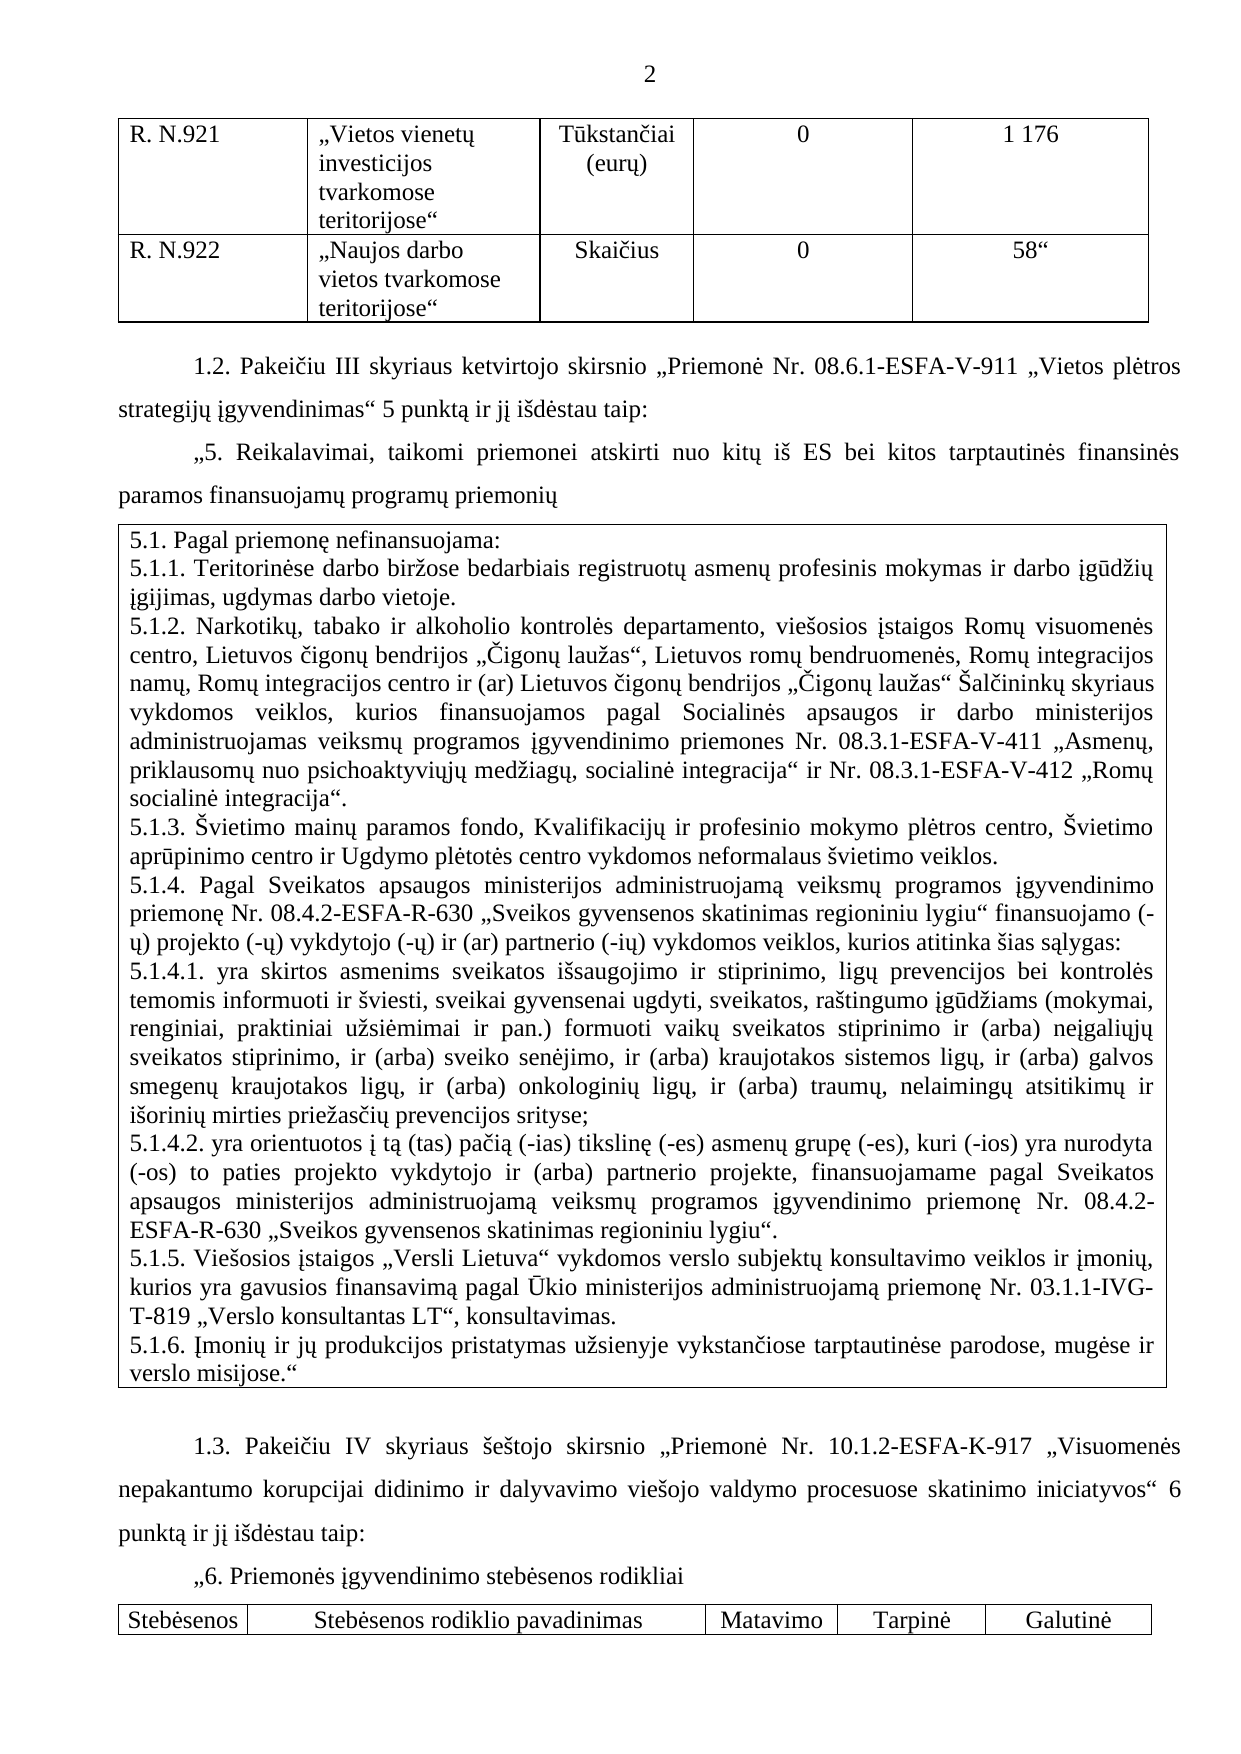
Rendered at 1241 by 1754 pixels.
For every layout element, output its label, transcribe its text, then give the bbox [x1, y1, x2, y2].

table_header Galutinė [986, 1605, 1151, 1634]
table_cell „Vietos vienetų investicijos tvarkomose teritorijose“ [308, 119, 539, 234]
text 1.3. Pakeičiu IV skyriaus šeštojo skirsnio „Priemonė Nr. 10.1.2-ESFA-K-917 „Visuomenės nepakantumo korupcijai didinimo ir dalyvavimo viešojo valdymo procesuose skatinimo iniciatyvos“ 6 punktą ir jį išdėstau taip: [118, 1431, 1181, 1546]
table_header Matavimo [706, 1605, 837, 1634]
text „6. Priemonės įgyvendinimo stebėsenos rodikliai [118, 1561, 1181, 1589]
table_cell R. N.922 [119, 235, 307, 321]
table_cell Tūkstančiai (eurų) [541, 119, 693, 234]
table_cell 58“ [913, 235, 1148, 321]
table_cell 1 176 [913, 119, 1148, 234]
text 1.2. Pakeičiu III skyriaus ketvirtojo skirsnio „Priemonė Nr. 08.6.1-ESFA-V-911 „Vietos plėtros strategijų įgyvendinimas“ 5 punktą ir jį išdėstau taip: [118, 351, 1181, 423]
table_header Stebėsenos rodiklio pavadinimas [248, 1605, 705, 1634]
table_cell R. N.921 [119, 119, 307, 234]
table_cell 0 [694, 235, 912, 321]
table_header 5.1. Pagal priemonę nefinansuojama: 5.1.1. Teritorinėse darbo biržose bedarbiais registruotų asmenų profesinis mokymas ir darbo įgūdžių įgijimas, ugdymas darbo vietoje. 5.1.2. Narkotikų, tabako ir alkoholio kontrolės departamento, viešosios įstaigos Romų visuomenės centro, Lietuvos čigonų bendrijos „Čigonų laužas“, Lietuvos romų bendruomenės, Romų integracijos namų, Romų integracijos centro ir (ar) Lietuvos čigonų bendrijos „Čigonų laužas“ Šalčininkų skyriaus vykdomos veiklos, kurios finansuojamos pagal Socialinės apsaugos ir darbo ministerijos administruojamas veiksmų programos įgyvendinimo priemones Nr. 08.3.1-ESFA-V-411 „Asmenų, priklausomų nuo psichoaktyviųjų medžiagų, socialinė integracija“ ir Nr. 08.3.1-ESFA-V-412 „Romų socialinė integracija“. 5.1.3. Švietimo mainų paramos fondo, Kvalifikacijų ir profesinio mokymo plėtros centro, Švietimo aprūpinimo centro ir Ugdymo plėtotės centro vykdomos neformalaus švietimo veiklos. 5.1.4. Pagal Sveikatos apsaugos ministerijos administruojamą veiksmų programos įgyvendinimo priemonę Nr. 08.4.2-ESFA-R-630 „Sveikos gyvensenos skatinimas regioniniu lygiu“ finansuojamo (-ų) projekto (-ų) vykdytojo (-ų) ir (ar) partnerio (-ių) vykdomos veiklos, kurios atitinka šias sąlygas: 5.1.4.1. yra skirtos asmenims sveikatos išsaugojimo ir stiprinimo, ligų prevencijos bei kontrolės temomis informuoti ir šviesti, sveikai gyvensenai ugdyti, sveikatos, raštingumo įgūdžiams (mokymai, renginiai, praktiniai užsiėmimai ir pan.) formuoti vaikų sveikatos stiprinimo ir (arba) neįgaliųjų sveikatos stiprinimo, ir (arba) sveiko senėjimo, ir (arba) kraujotakos sistemos ligų, ir (arba) galvos smegenų kraujotakos ligų, ir (arba) onkologinių ligų, ir (arba) traumų, nelaimingų atsitikimų ir išorinių mirties priežasčių prevencijos srityse; 5.1.4.2. yra orientuotos į tą (tas) pačią (-ias) tikslinę (-es) asmenų grupę (-es), kuri (-ios) yra nurodyta (-os) to paties projekto vykdytojo ir (arba) partnerio projekte, finansuojamame pagal Sveikatos apsaugos ministerijos administruojamą veiksmų programos įgyvendinimo priemonę Nr. 08.4.2-ESFA-R-630 „Sveikos gyvensenos skatinimas regioniniu lygiu“. 5.1.5. Viešosios įstaigos „Versli Lietuva“ vykdomos verslo subjektų konsultavimo veiklos ir įmonių, kurios yra gavusios finansavimą pagal Ūkio ministerijos administruojamą priemonę Nr. 03.1.1-IVG-T-819 „Verslo konsultantas LT“, konsultavimas. 5.1.6. Įmonių ir jų produkcijos pristatymas užsienyje vykstančiose tarptautinėse parodose, mugėse ir verslo misijose.“ [119, 525, 1166, 1387]
table_header Tarpinė [838, 1605, 985, 1634]
table_cell „Naujos darbo vietos tvarkomose teritorijose“ [308, 235, 539, 321]
table_cell 0 [694, 119, 912, 234]
table_cell Skaičius [541, 235, 693, 321]
table_header Stebėsenos [119, 1605, 247, 1634]
text „5. Reikalavimai, taikomi priemonei atskirti nuo kitų iš ES bei kitos tarptautinės finansinės paramos finansuojamų programų priemonių [118, 437, 1181, 509]
